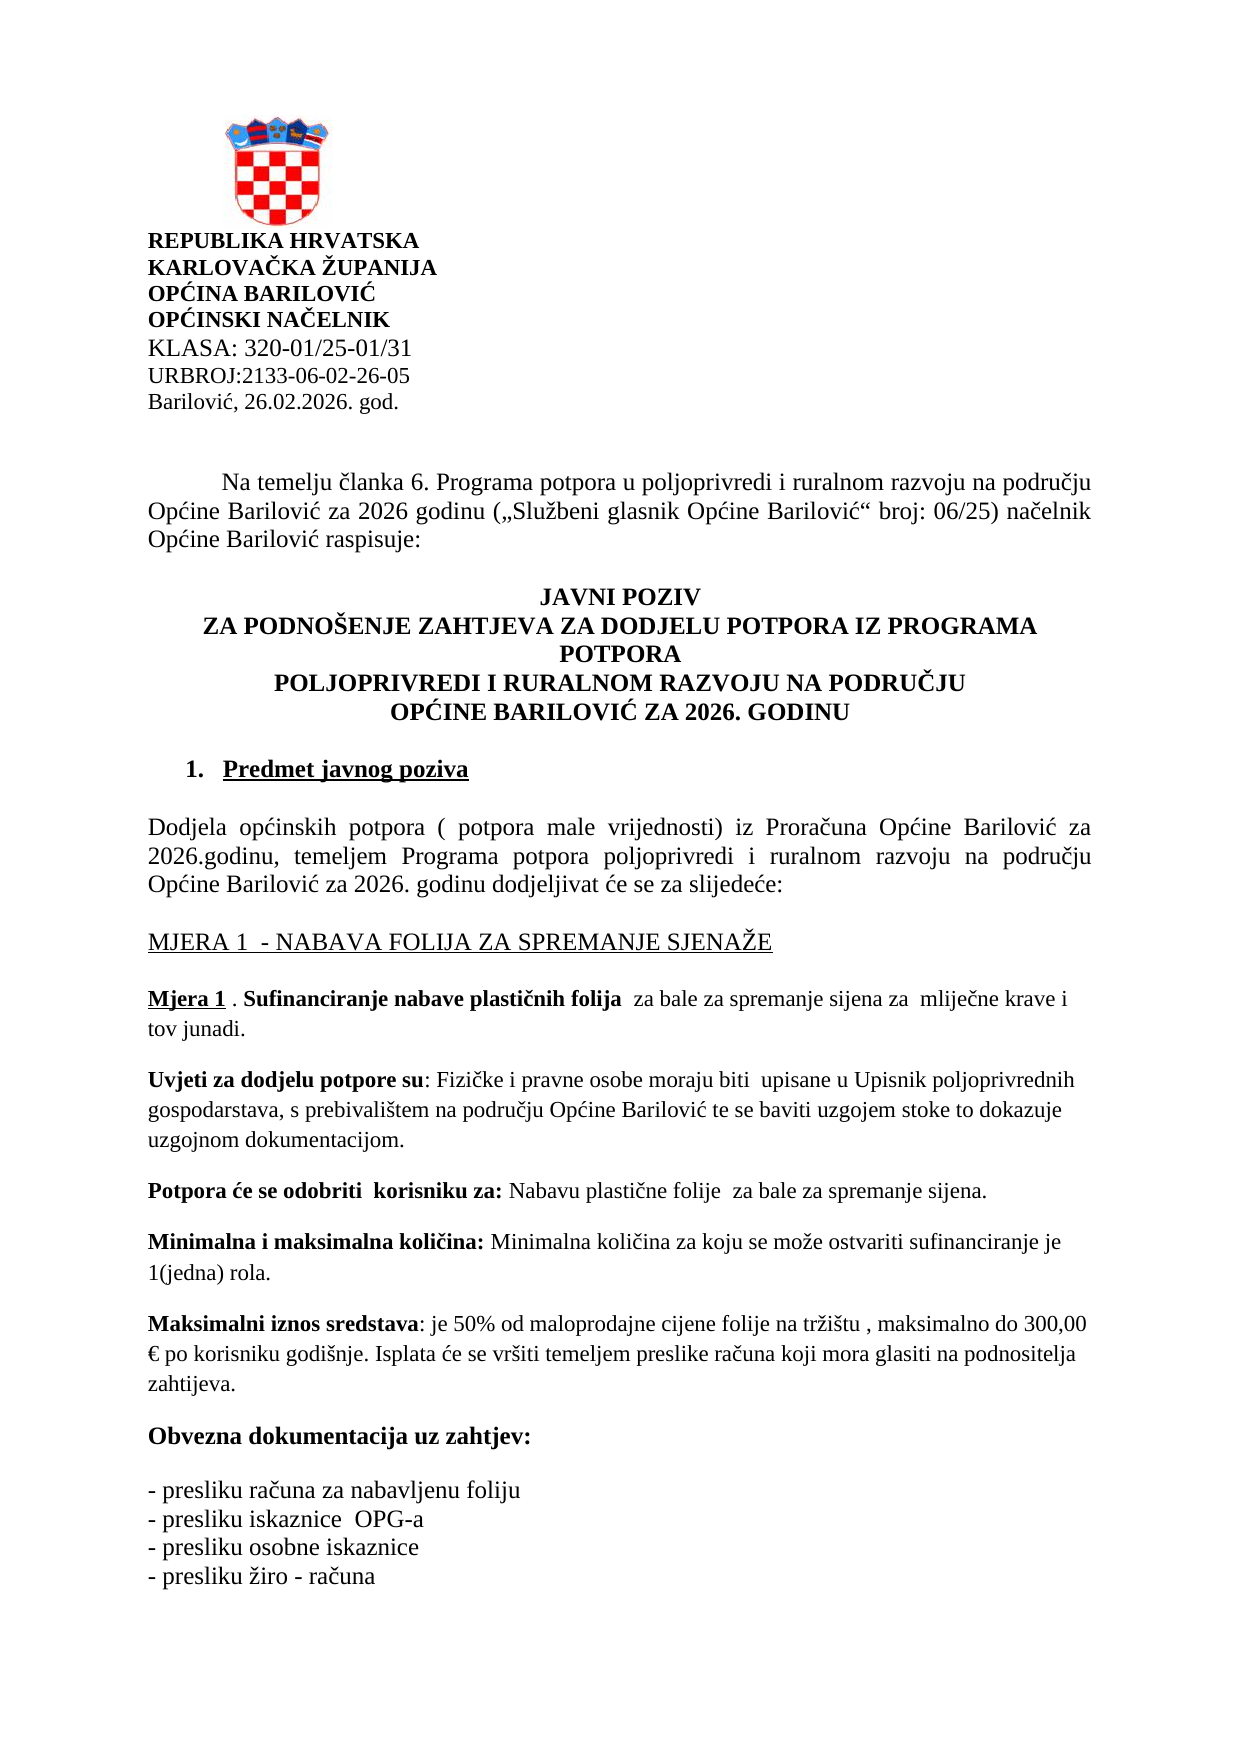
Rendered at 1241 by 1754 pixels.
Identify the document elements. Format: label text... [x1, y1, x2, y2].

text MJERA 1 - NABAVA FOLIJA ZA SPREMANJE SJENAŽE [148, 927, 1093, 956]
text REPUBLIKA HRVATSKA [148, 227, 1093, 254]
text Uvjeti za dodjelu potpore su: Fizičke i pravne osobe moraju biti upisane u Upisnik poljoprivrednih gospodarstava, s prebivalištem na području Općine Barilović te se baviti uzgojem stoke to dokazuje uzgojnom dokumentacijom. [148, 1066, 1093, 1153]
text Potpora će se odobriti korisniku za: Nabavu plastične folije za bale za spremanje sijena. [148, 1177, 1093, 1204]
text URBROJ:2133-06-02-26-05 [148, 362, 1093, 388]
text Dodjela općinskih potpora ( potpora male vrijednosti) iz Proračuna Općine Barilović za 2026.godinu, temeljem Programa potpora poljoprivredi i ruralnom razvoju na području Općine Barilović za 2026. godinu dodjeljivat će se za slijedeće: [148, 812, 1093, 898]
text KLASA: 320-01/25-01/31 [148, 333, 1093, 362]
text OPĆINE BARILOVIĆ ZA 2026. GODINU [148, 697, 1093, 726]
text - presliku osobne iskaznice [148, 1532, 1093, 1561]
text OPĆINSKI NAČELNIK [148, 307, 1093, 333]
text - presliku iskaznice OPG-a [148, 1504, 1093, 1532]
text POLJOPRIVREDI I RURALNOM RAZVOJU NA PODRUČJU [148, 668, 1093, 697]
text Mjera 1 . Sufinanciranje nabave plastičnih folija za bale za spremanje sijena za mliječne krave i tov junadi. [148, 984, 1093, 1041]
text ZA PODNOŠENJE ZAHTJEVA ZA DODJELU POTPORA IZ PROGRAMA POTPORA [148, 611, 1093, 668]
text - presliku računa za nabavljenu foliju [148, 1475, 1093, 1504]
text Barilović, 26.02.2026. god. [148, 388, 1093, 414]
text Obvezna dokumentacija uz zahtjev: [148, 1421, 1093, 1450]
text Maksimalni iznos sredstava: je 50% od maloprodajne cijene folije na tržištu , maksimalno do 300,00 € po korisniku godišnje. Isplata će se vršiti temeljem preslike računa koji mora glasiti na podnositelja zahtijeva. [148, 1309, 1093, 1396]
text OPĆINA BARILOVIĆ [148, 280, 1093, 307]
text - presliku žiro - računa [148, 1561, 1093, 1590]
text Minimalna i maksimalna količina: Minimalna količina za koju se može ostvariti sufinanciranje je 1(jedna) rola. [148, 1228, 1093, 1285]
list Predmet javnog poziva [185, 754, 1093, 783]
text KARLOVAČKA ŽUPANIJA [148, 254, 1093, 280]
text Na temelju članka 6. Programa potpora u poljoprivredi i ruralnom razvoju na području Općine Barilović za 2026 godinu („Službeni glasnik Općine Barilović“ broj: 06/25) načelnik Općine Barilović raspisuje: [148, 467, 1093, 553]
text JAVNI POZIV [148, 582, 1093, 611]
